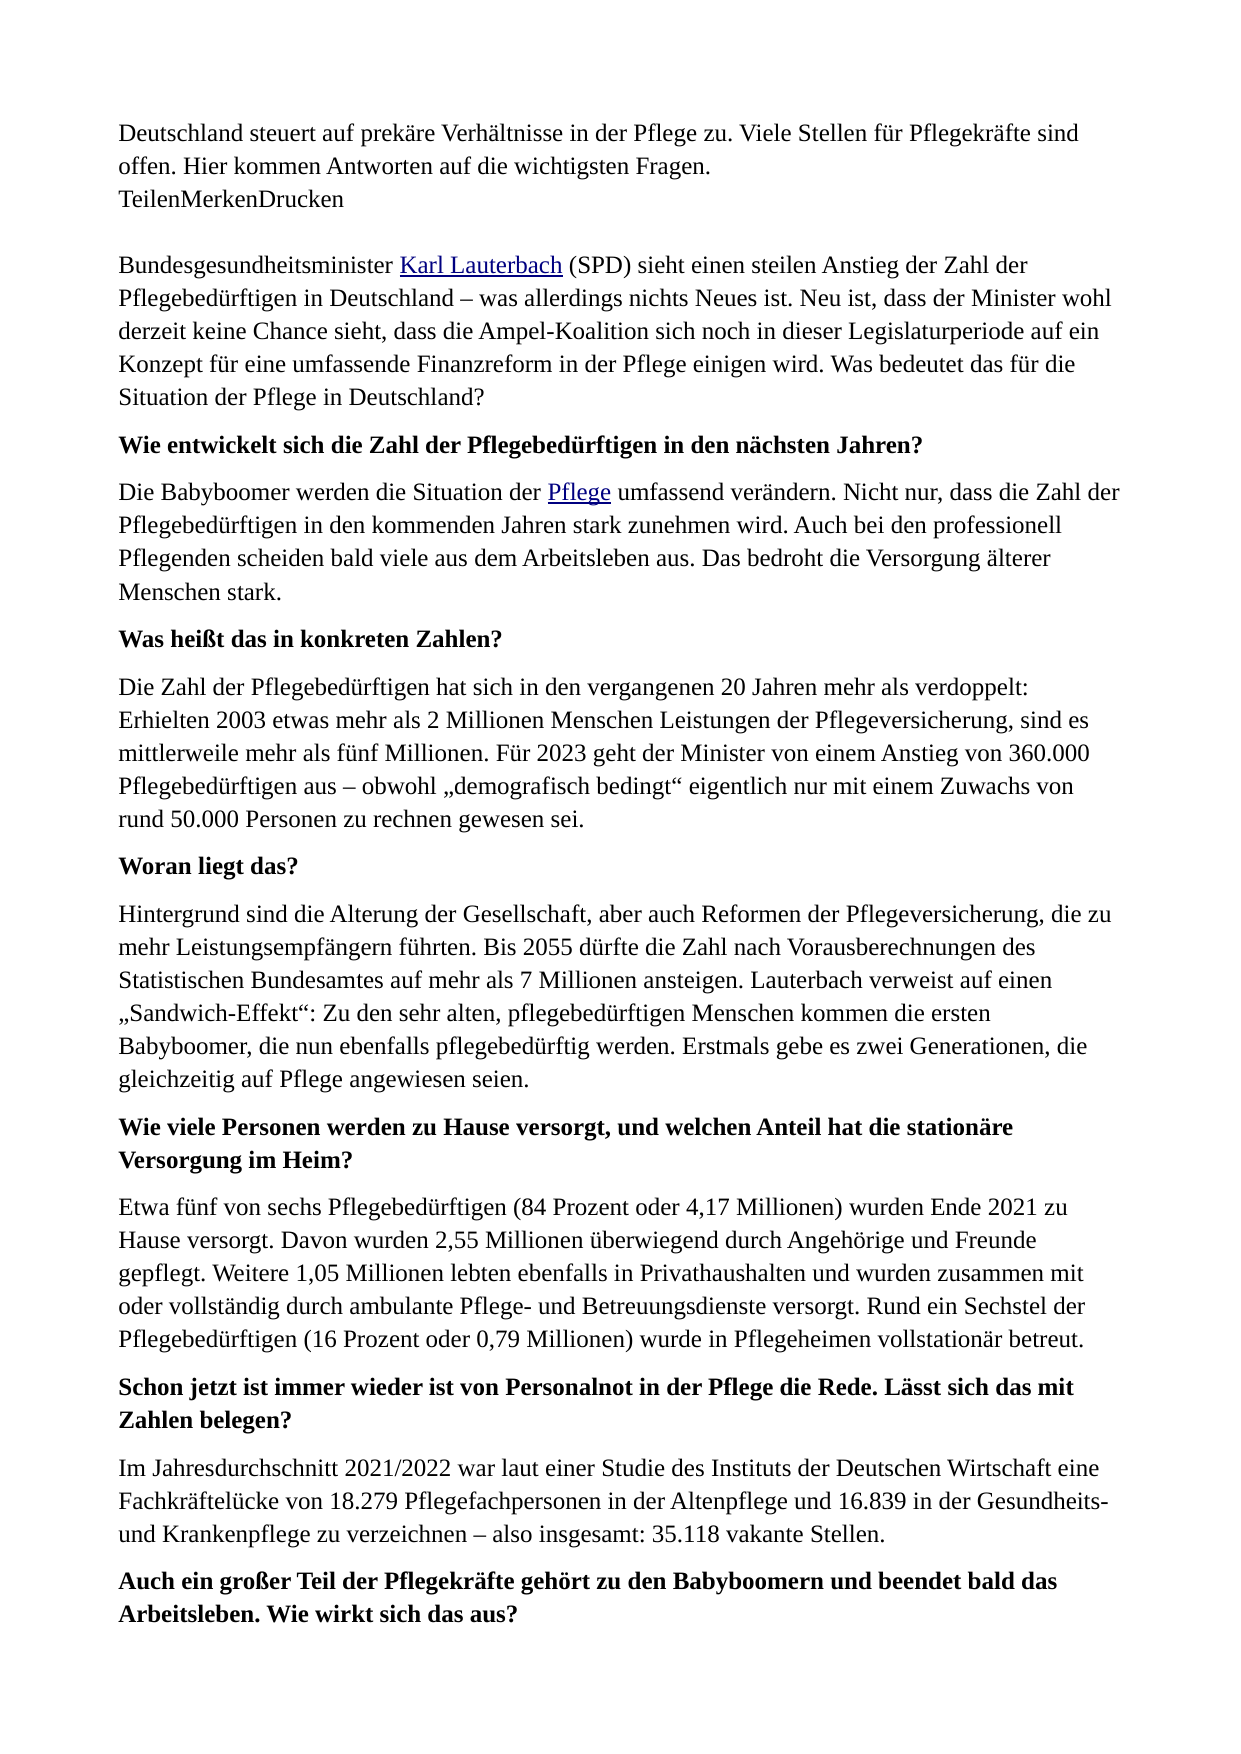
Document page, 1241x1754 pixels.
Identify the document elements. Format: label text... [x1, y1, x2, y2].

text Woran liegt das? [118, 851, 1122, 880]
text Was heißt das in konkreten Zahlen? [118, 624, 1122, 653]
text Im Jahresdurchschnitt 2021/2022 war laut einer Studie des Instituts der Deutschen Wirtschaft eine Fachkräftelücke von 18.279 Pflegefachpersonen in der Altenpflege und 16.839 in der Gesundheits- und Krankenpflege zu verzeichnen – also insgesamt: 35.118 vakante Stellen. [118, 1453, 1122, 1547]
text Die Zahl der Pflegebedürftigen hat sich in den vergangenen 20 Jahren mehr als verdoppelt: Erhielten 2003 etwas mehr als 2 Millionen Menschen Leistungen der Pflegeversicherung, sind es mittlerweile mehr als fünf Millionen. Für 2023 geht der Minister von einem Anstieg von 360.000 Pflegebedürftigen aus – obwohl „demografisch bedingt“ eigentlich nur mit einem Zuwachs von rund 50.000 Personen zu rechnen gewesen sei. [118, 672, 1122, 833]
text Schon jetzt ist immer wieder ist von Personalnot in der Pflege die Rede. Lässt sich das mit Zahlen belegen? [118, 1372, 1122, 1434]
text Hintergrund sind die Alterung der Gesellschaft, aber auch Reformen der Pflegeversicherung, die zu mehr Leistungsempfängern führten. Bis 2055 dürfte die Zahl nach Vorausberechnungen des Statistischen Bundesamtes auf mehr als 7 Millionen ansteigen. Lauterbach verweist auf einen „Sandwich-Effekt“: Zu den sehr alten, pflegebedürftigen Menschen kommen die ersten Babyboomer, die nun ebenfalls pflegebedürftig werden. Erstmals gebe es zwei Generationen, die gleichzeitig auf Pflege angewiesen seien. [118, 899, 1122, 1093]
text Wie entwickelt sich die Zahl der Pflegebedürftigen in den nächsten Jahren? [118, 430, 1122, 459]
text Bundesgesundheitsminister Karl Lauterbach (SPD) sieht einen steilen Anstieg der Zahl der Pflegebedürftigen in Deutschland – was allerdings nichts Neues ist. Neu ist, dass der Minister wohl derzeit keine Chance sieht, dass die Ampel-Koalition sich noch in dieser Legislaturperiode auf ein Konzept für eine umfassende Finanzreform in der Pflege einigen wird. Was bedeutet das für die Situation der Pflege in Deutschland? [118, 250, 1122, 411]
text Deutschland steuert auf prekäre Verhältnisse in der Pflege zu. Viele Stellen für Pflegekräfte sind offen. Hier kommen Antworten auf die wichtigsten Fragen. [118, 118, 1122, 180]
text Die Babyboomer werden die Situation der Pflege umfassend verändern. Nicht nur, dass die Zahl der Pflegebedürftigen in den kommenden Jahren stark zunehmen wird. Auch bei den professionell Pflegenden scheiden bald viele aus dem Arbeitsleben aus. Das bedroht die Versorgung älterer Menschen stark. [118, 477, 1122, 605]
text Etwa fünf von sechs Pflegebedürftigen (84 Prozent oder 4,17 Millionen) wurden Ende 2021 zu Hause versorgt. Davon wurden 2,55 Millionen überwiegend durch Angehörige und Freunde gepflegt. Weitere 1,05 Millionen lebten ebenfalls in Privathaushalten und wurden zusammen mit oder vollständig durch ambulante Pflege- und Betreuungsdienste versorgt. Rund ein Sechstel der Pflegebedürftigen (16 Prozent oder 0,79 Millionen) wurde in Pflegeheimen vollstationär betreut. [118, 1192, 1122, 1353]
text Auch ein großer Teil der Pflegekräfte gehört zu den Babyboomern und beendet bald das Arbeitsleben. Wie wirkt sich das aus? [118, 1566, 1122, 1628]
text Wie viele Personen werden zu Hause versorgt, und welchen Anteil hat die stationäre Versorgung im Heim? [118, 1112, 1122, 1173]
text TeilenMerkenDrucken [118, 184, 1122, 213]
